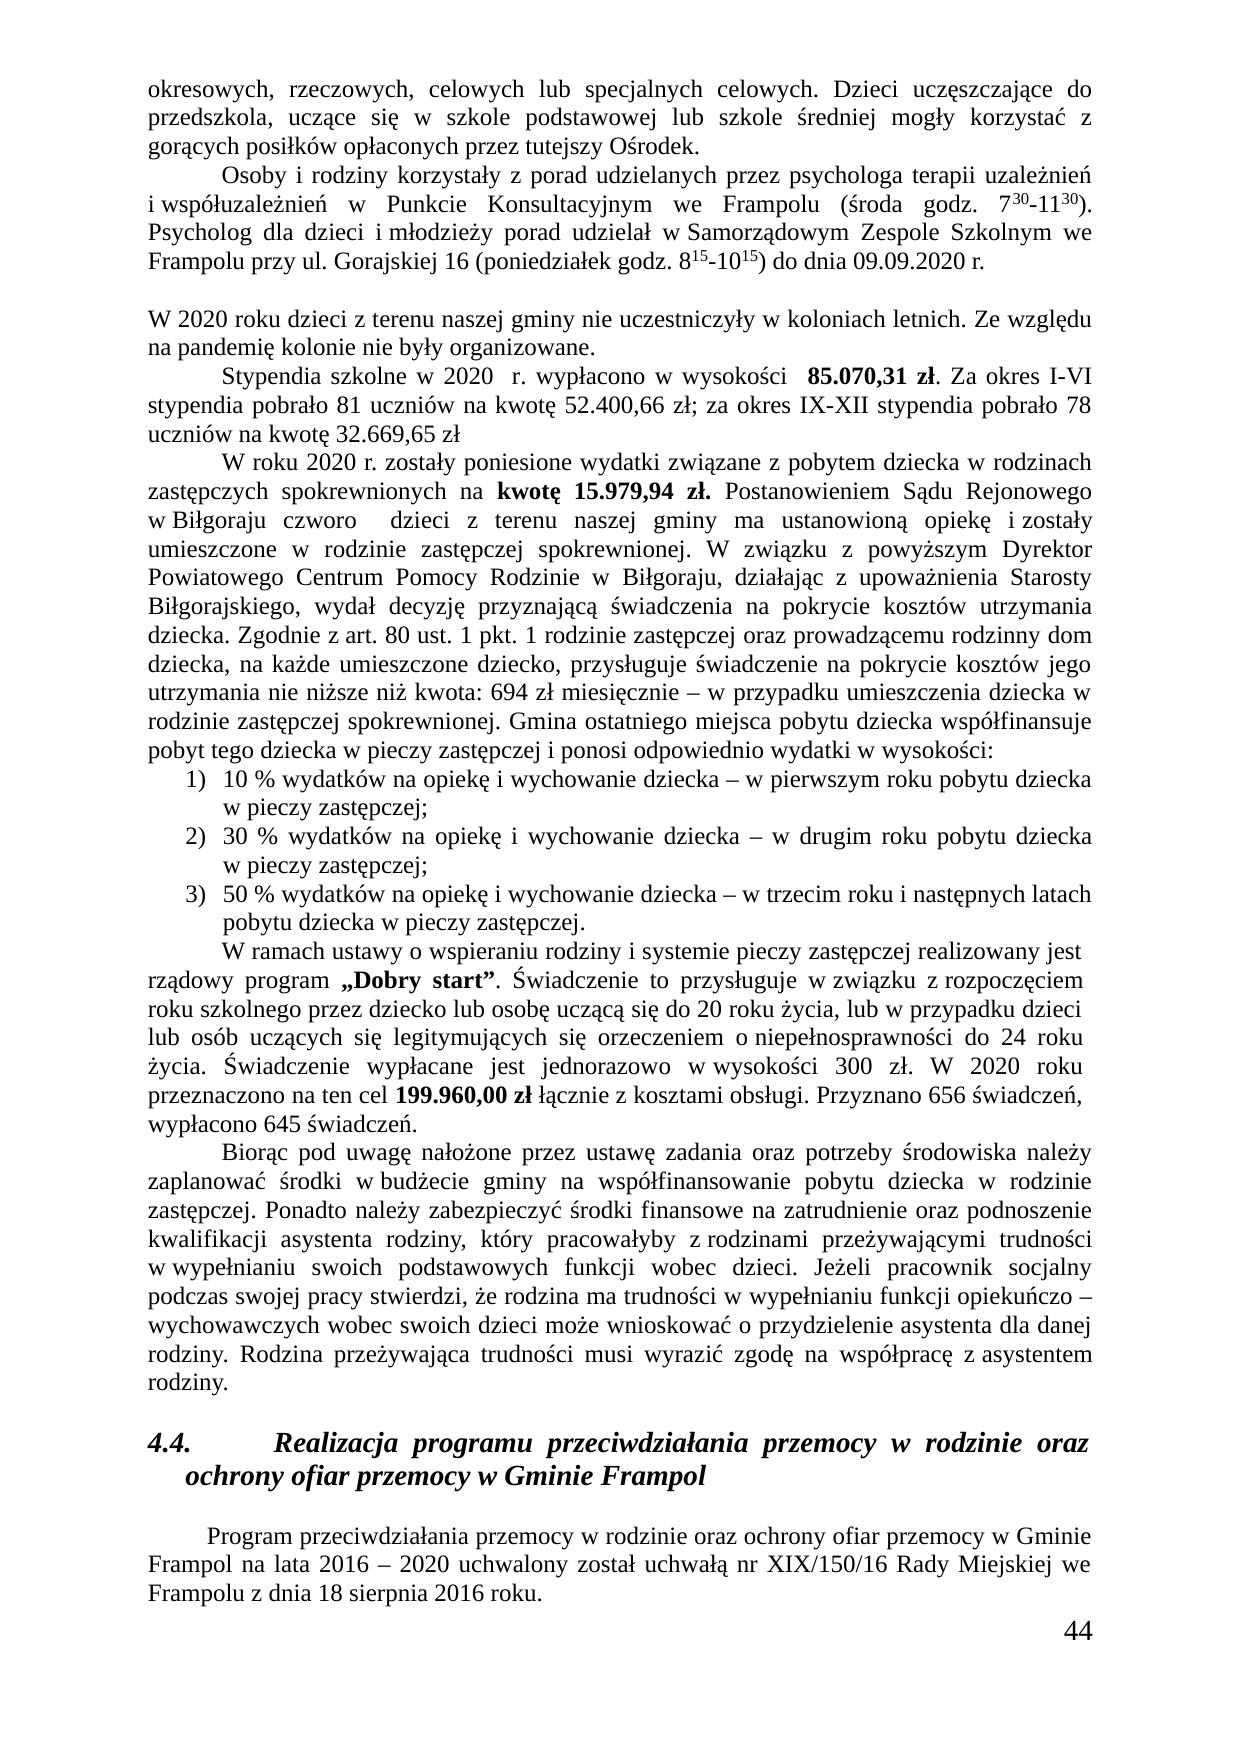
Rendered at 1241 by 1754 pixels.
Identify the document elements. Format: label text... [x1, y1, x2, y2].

list Realizacja programu przeciwdziałania przemocy w rodzinie oraz ochrony ofiar przemocy w Gminie Frampol [148, 1425, 1093, 1492]
text Biorąc pod uwagę nałożone przez ustawę zadania oraz potrzeby środowiska należy zaplanować środki w budżecie gminy na współfinansowanie pobytu dziecka w rodzinie zastępczej. Ponadto należy zabezpieczyć środki finansowe na zatrudnienie oraz podnoszenie kwalifikacji asystenta rodziny, który pracowałyby z rodzinami przeżywającymi trudności w wypełnianiu swoich podstawowych funkcji wobec dzieci. Jeżeli pracownik socjalny podczas swojej pracy stwierdzi, że rodzina ma trudności w wypełnianiu funkcji opiekuńczo – wychowawczych wobec swoich dzieci może wnioskować o przydzielenie asystenta dla danej rodziny. Rodzina przeżywająca trudności musi wyrazić zgodę na współpracę z asystentem rodziny. [148, 1137, 1093, 1396]
list 50 % wydatków na opiekę i wychowanie dziecka – w trzecim roku i następnych latach pobytu dziecka w pieczy zastępczej. [185, 879, 1093, 936]
text Stypendia szkolne w 2020 r. wypłacono w wysokości 85.070,31 zł. Za okres I-VI stypendia pobrało 81 uczniów na kwotę 52.400,66 zł; za okres IX-XII stypendia pobrało 78 uczniów na kwotę 32.669,65 zł [148, 361, 1093, 447]
list 10 % wydatków na opiekę i wychowanie dziecka – w pierwszym roku pobytu dziecka w pieczy zastępczej; [185, 764, 1093, 821]
text W ramach ustawy o wspieraniu rodziny i systemie pieczy zastępczej realizowany jest rządowy program „Dobry start”. Świadczenie to przysługuje w związku z rozpoczęciem roku szkolnego przez dziecko lub osobę uczącą się do 20 roku życia, lub w przypadku dzieci lub osób uczących się legitymujących się orzeczeniem o niepełnosprawności do 24 roku życia. Świadczenie wypłacane jest jednorazowo w wysokości 300 zł. W 2020 roku przeznaczono na ten cel 199.960,00 zł łącznie z kosztami obsługi. Przyznano 656 świadczeń, wypłacono 645 świadczeń. [148, 936, 1083, 1137]
text okresowych, rzeczowych, celowych lub specjalnych celowych. Dzieci uczęszczające do przedszkola, uczące się w szkole podstawowej lub szkole średniej mogły korzystać z gorących posiłków opłaconych przez tutejszy Ośrodek. [148, 74, 1093, 160]
text Program przeciwdziałania przemocy w rodzinie oraz ochrony ofiar przemocy w Gminie Frampol na lata 2016 – 2020 uchwalony został uchwałą nr XIX/150/16 Rady Miejskiej we Frampolu z dnia 18 sierpnia 2016 roku. [148, 1521, 1093, 1607]
list 30 % wydatków na opiekę i wychowanie dziecka – w drugim roku pobytu dziecka w pieczy zastępczej; [185, 821, 1093, 879]
text W roku 2020 r. zostały poniesione wydatki związane z pobytem dziecka w rodzinach zastępczych spokrewnionych na kwotę 15.979,94 zł. Postanowieniem Sądu Rejonowego w Biłgoraju czworo dzieci z terenu naszej gminy ma ustanowioną opiekę i zostały umieszczone w rodzinie zastępczej spokrewnionej. W związku z powyższym Dyrektor Powiatowego Centrum Pomocy Rodzinie w Biłgoraju, działając z upoważnienia Starosty Biłgorajskiego, wydał decyzję przyznającą świadczenia na pokrycie kosztów utrzymania dziecka. Zgodnie z art. 80 ust. 1 pkt. 1 rodzinie zastępczej oraz prowadzącemu rodzinny dom dziecka, na każde umieszczone dziecko, przysługuje świadczenie na pokrycie kosztów jego utrzymania nie niższe niż kwota: 694 zł miesięcznie – w przypadku umieszczenia dziecka w rodzinie zastępczej spokrewnionej. Gmina ostatniego miejsca pobytu dziecka współfinansuje pobyt tego dziecka w pieczy zastępczej i ponosi odpowiednio wydatki w wysokości: [148, 447, 1093, 764]
text Osoby i rodziny korzystały z porad udzielanych przez psychologa terapii uzależnień i współuzależnień w Punkcie Konsultacyjnym we Frampolu (środa godz. 730-1130). Psycholog dla dzieci i młodzieży porad udzielał w Samorządowym Zespole Szkolnym we Frampolu przy ul. Gorajskiej 16 (poniedziałek godz. 815-1015) do dnia 09.09.2020 r. [148, 160, 1093, 275]
text W 2020 roku dzieci z terenu naszej gminy nie uczestniczyły w koloniach letnich. Ze względu na pandemię kolonie nie były organizowane. [148, 304, 1093, 361]
